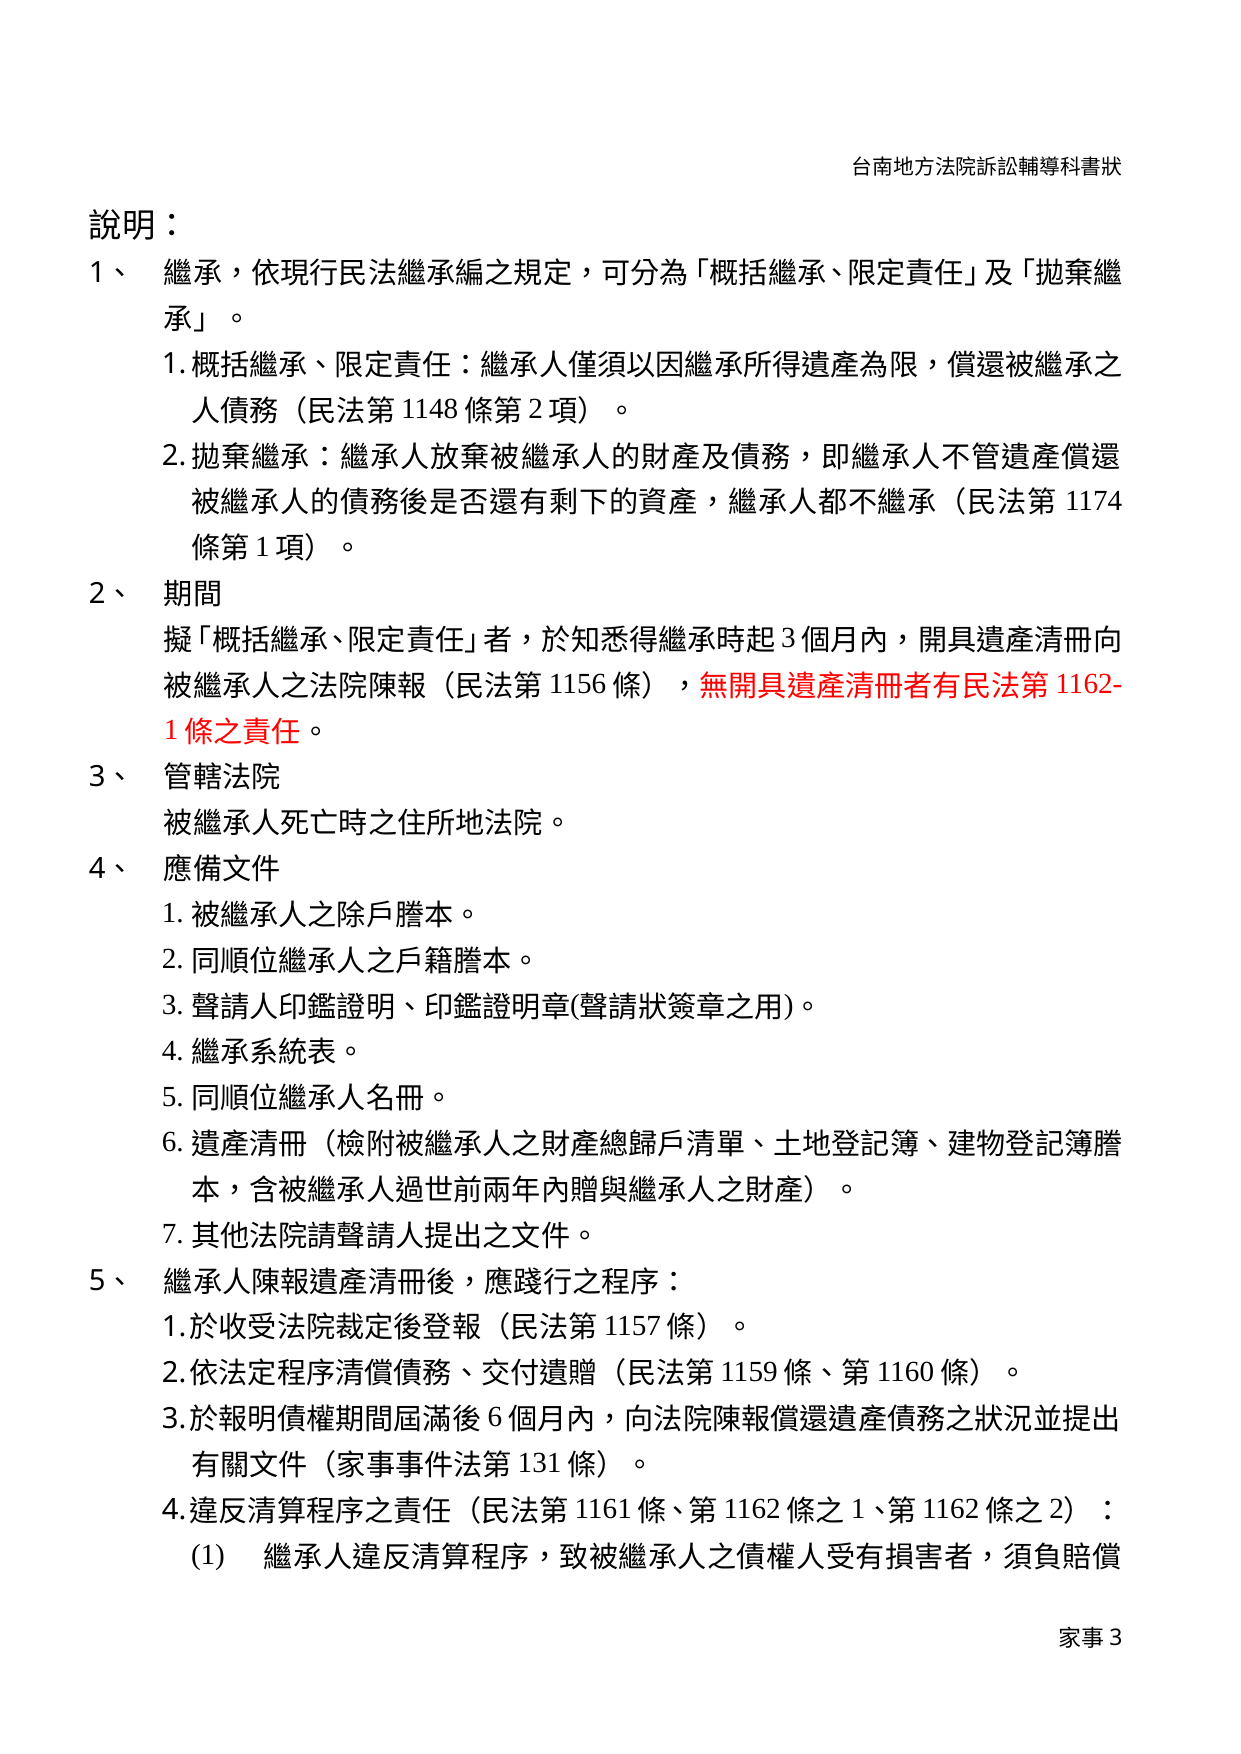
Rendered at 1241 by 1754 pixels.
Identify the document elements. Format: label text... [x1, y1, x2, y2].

list 繼承人陳報遺產清冊後，應踐行之程序： [89, 1256, 1122, 1302]
list 於報明債權期間屆滿後6個月內，向法院陳報償還遺產債務之狀況並提出有關文件（家事事件法第131條）。 [162, 1394, 1122, 1486]
list 拋棄繼承：繼承人放棄被繼承人的財產及債務，即繼承人不管遺產償還被繼承人的債務後是否還有剩下的資產，繼承人都不繼承（民法第1174條第1項）。 [162, 431, 1122, 569]
list 繼承系統表。 [162, 1027, 1122, 1073]
text 說明： [89, 198, 1122, 248]
list 其他法院請聲請人提出之文件。 [162, 1211, 1122, 1256]
list 被繼承人之除戶謄本。 [162, 890, 1122, 936]
list 應備文件 [89, 844, 1122, 890]
list 同順位繼承人之戶籍謄本。 [162, 936, 1122, 981]
list 繼承人違反清算程序，致被繼承人之債權人受有損害者，須負賠償 [191, 1531, 1122, 1577]
list 依法定程序清償債務、交付遺贈（民法第1159條、第1160條）。 [162, 1348, 1122, 1394]
list 管轄法院 被繼承人死亡時之住所地法院。 [89, 752, 1122, 844]
list 同順位繼承人名冊。 [162, 1073, 1122, 1119]
list 繼承，依現行民法繼承編之規定，可分為「概括繼承、限定責任」及「拋棄繼承」。 [89, 248, 1122, 340]
list 違反清算程序之責任（民法第1161條、第1162條之1、第1162條之2）： [162, 1486, 1122, 1531]
list 遺產清冊（檢附被繼承人之財產總歸戶清單、土地登記簿、建物登記簿謄本，含被繼承人過世前兩年內贈與繼承人之財產）。 [162, 1119, 1122, 1211]
list 概括繼承、限定責任：繼承人僅須以因繼承所得遺產為限，償還被繼承之人債務（民法第1148條第2項）。 [162, 340, 1122, 431]
list 於收受法院裁定後登報（民法第1157條）。 [162, 1302, 1122, 1348]
list 聲請人印鑑證明、印鑑證明章(聲請狀簽章之用)。 [162, 981, 1122, 1027]
list 期間 擬「概括繼承、限定責任」者，於知悉得繼承時起3個月內，開具遺產清冊向被繼承人之法院陳報（民法第1156條），無開具遺產清冊者有民法第1162-1條之責任。 [89, 569, 1122, 752]
